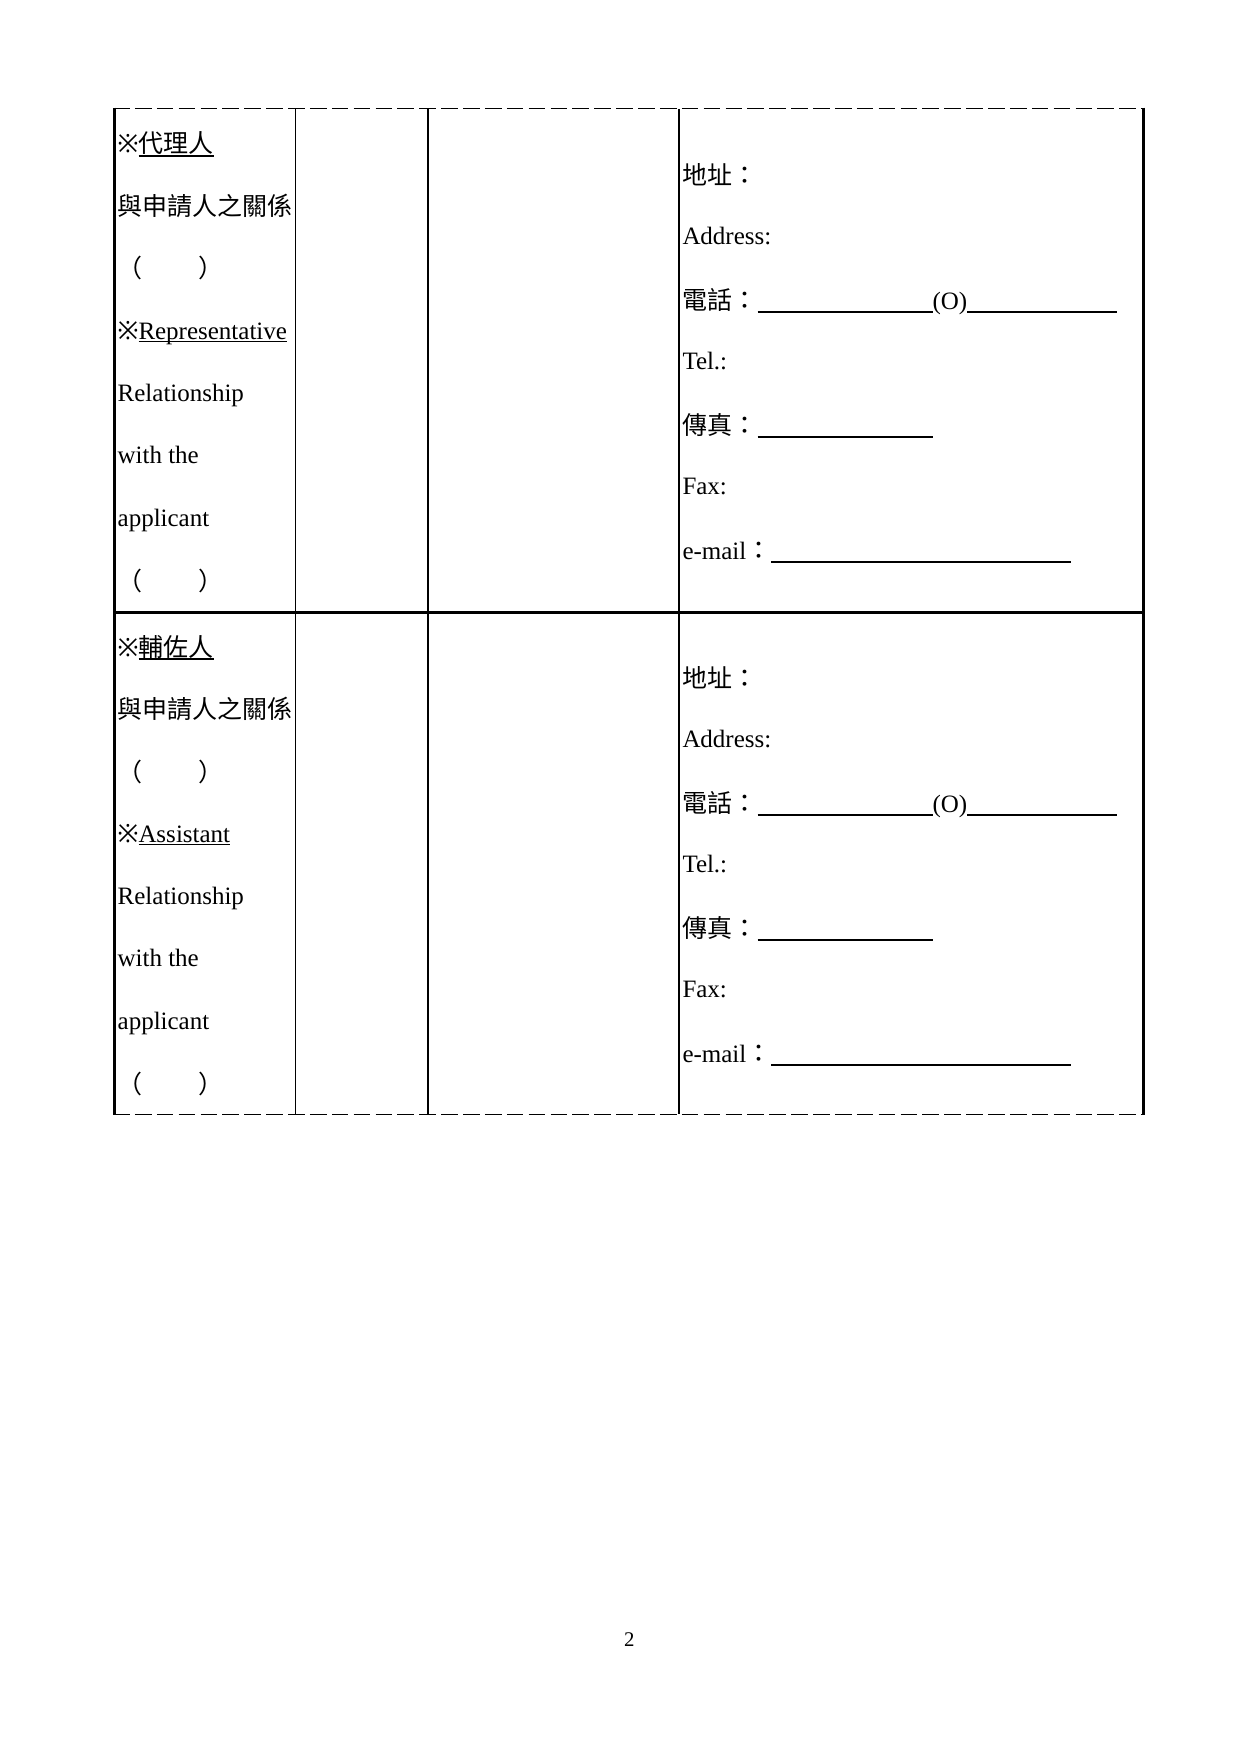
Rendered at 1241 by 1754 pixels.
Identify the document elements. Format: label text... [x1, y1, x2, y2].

table_cell [429, 108, 679, 611]
table_cell 地址： Address: 電話： (O) Tel.: 傳真： Fax: e-mail： [680, 108, 1142, 611]
table_cell [429, 614, 678, 1114]
table_cell ※代理人 與申請人之關係 （ ） ※Representative Relationship with the applicant （ ） [116, 108, 295, 611]
table_cell ※輔佐人 與申請人之關係 （ ） ※Assistant Relationship with the applicant （ ） [116, 614, 295, 1114]
table_cell [296, 108, 427, 611]
table_cell 地址： Address: 電話： (O) Tel.: 傳真： Fax: e-mail： [680, 614, 1142, 1114]
table_cell [296, 614, 427, 1114]
